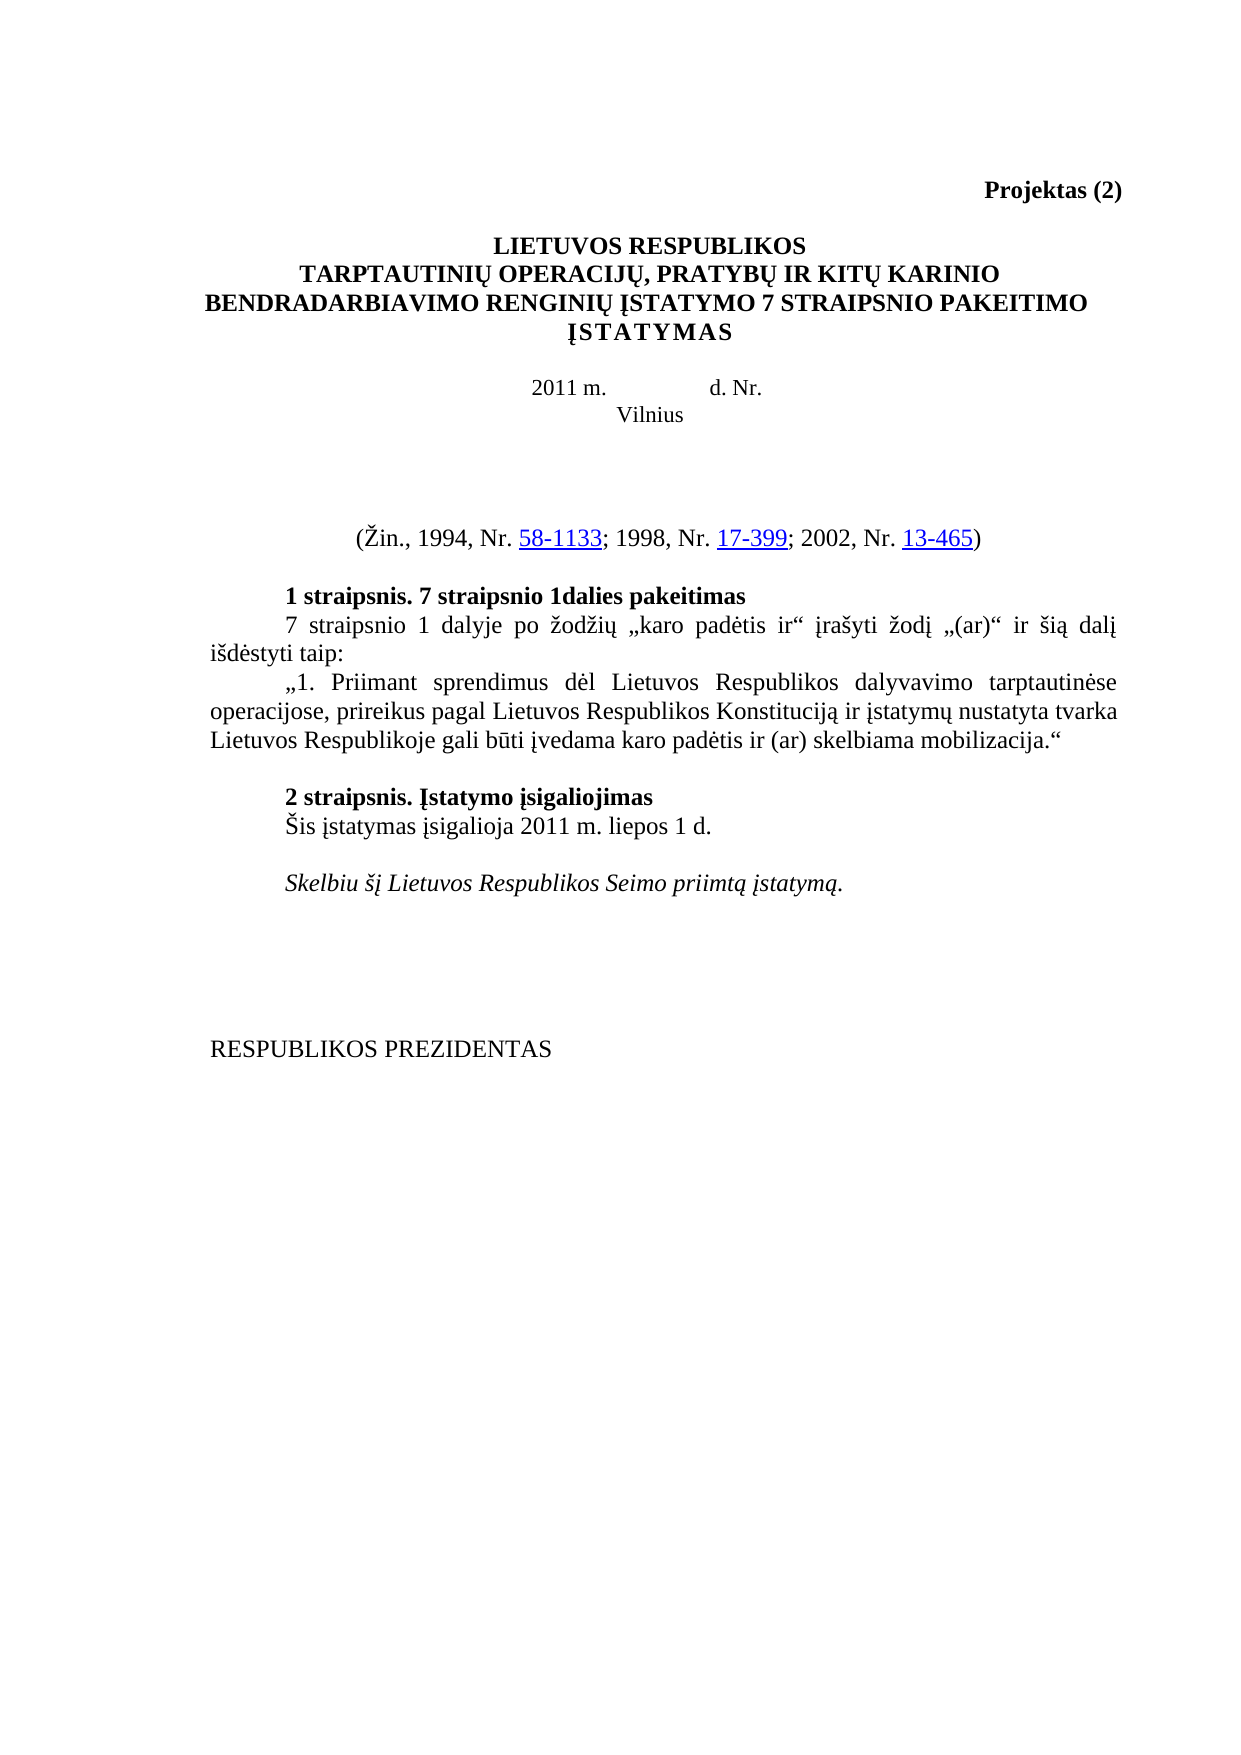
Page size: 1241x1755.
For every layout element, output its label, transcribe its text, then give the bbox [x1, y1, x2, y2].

text ĮSTATYMAS [177, 317, 1122, 346]
text TARPTAUTINIŲ OPERACIJŲ, PRATYBŲ IR KITŲ KARINIO BENDRADARBIAVIMO RENGINIŲ ĮSTATYMO 7 STRAIPSNIO PAKEITIMO [177, 259, 1122, 317]
text Skelbiu šį Lietuvos Respublikos Seimo priimtą įstatymą. [210, 868, 1120, 897]
text Projektas (2) [177, 176, 1122, 204]
text Šis įstatymas įsigalioja 2011 m. liepos 1 d. [210, 811, 1120, 840]
text 7 straipsnio 1 dalyje po žodžių „karo padėtis ir“ įrašyti žodį „(ar)“ ir šią dalį išdėstyti taip: [210, 610, 1118, 667]
text 2 straipsnis. Įstatymo įsigaliojimas [210, 782, 1120, 811]
text RESPUBLIKOS PREZIDENTAS [210, 1034, 1120, 1063]
text 2011 m. d. Nr. Vilnius [177, 374, 1122, 427]
text LIETUVOS RESPUBLIKOS [177, 231, 1122, 259]
text (Žin., 1994, Nr. 58-1133; 1998, Nr. 17-399; 2002, Nr. 13-465) [210, 523, 1120, 552]
text „1. Priimant sprendimus dėl Lietuvos Respublikos dalyvavimo tarptautinėse operacijose, prireikus pagal Lietuvos Respublikos Konstituciją ir įstatymų nustatyta tvarka Lietuvos Respublikoje gali būti įvedama karo padėtis ir (ar) skelbiama mobilizacija.“ [210, 667, 1118, 753]
text 1 straipsnis. 7 straipsnio 1dalies pakeitimas [210, 581, 1117, 610]
